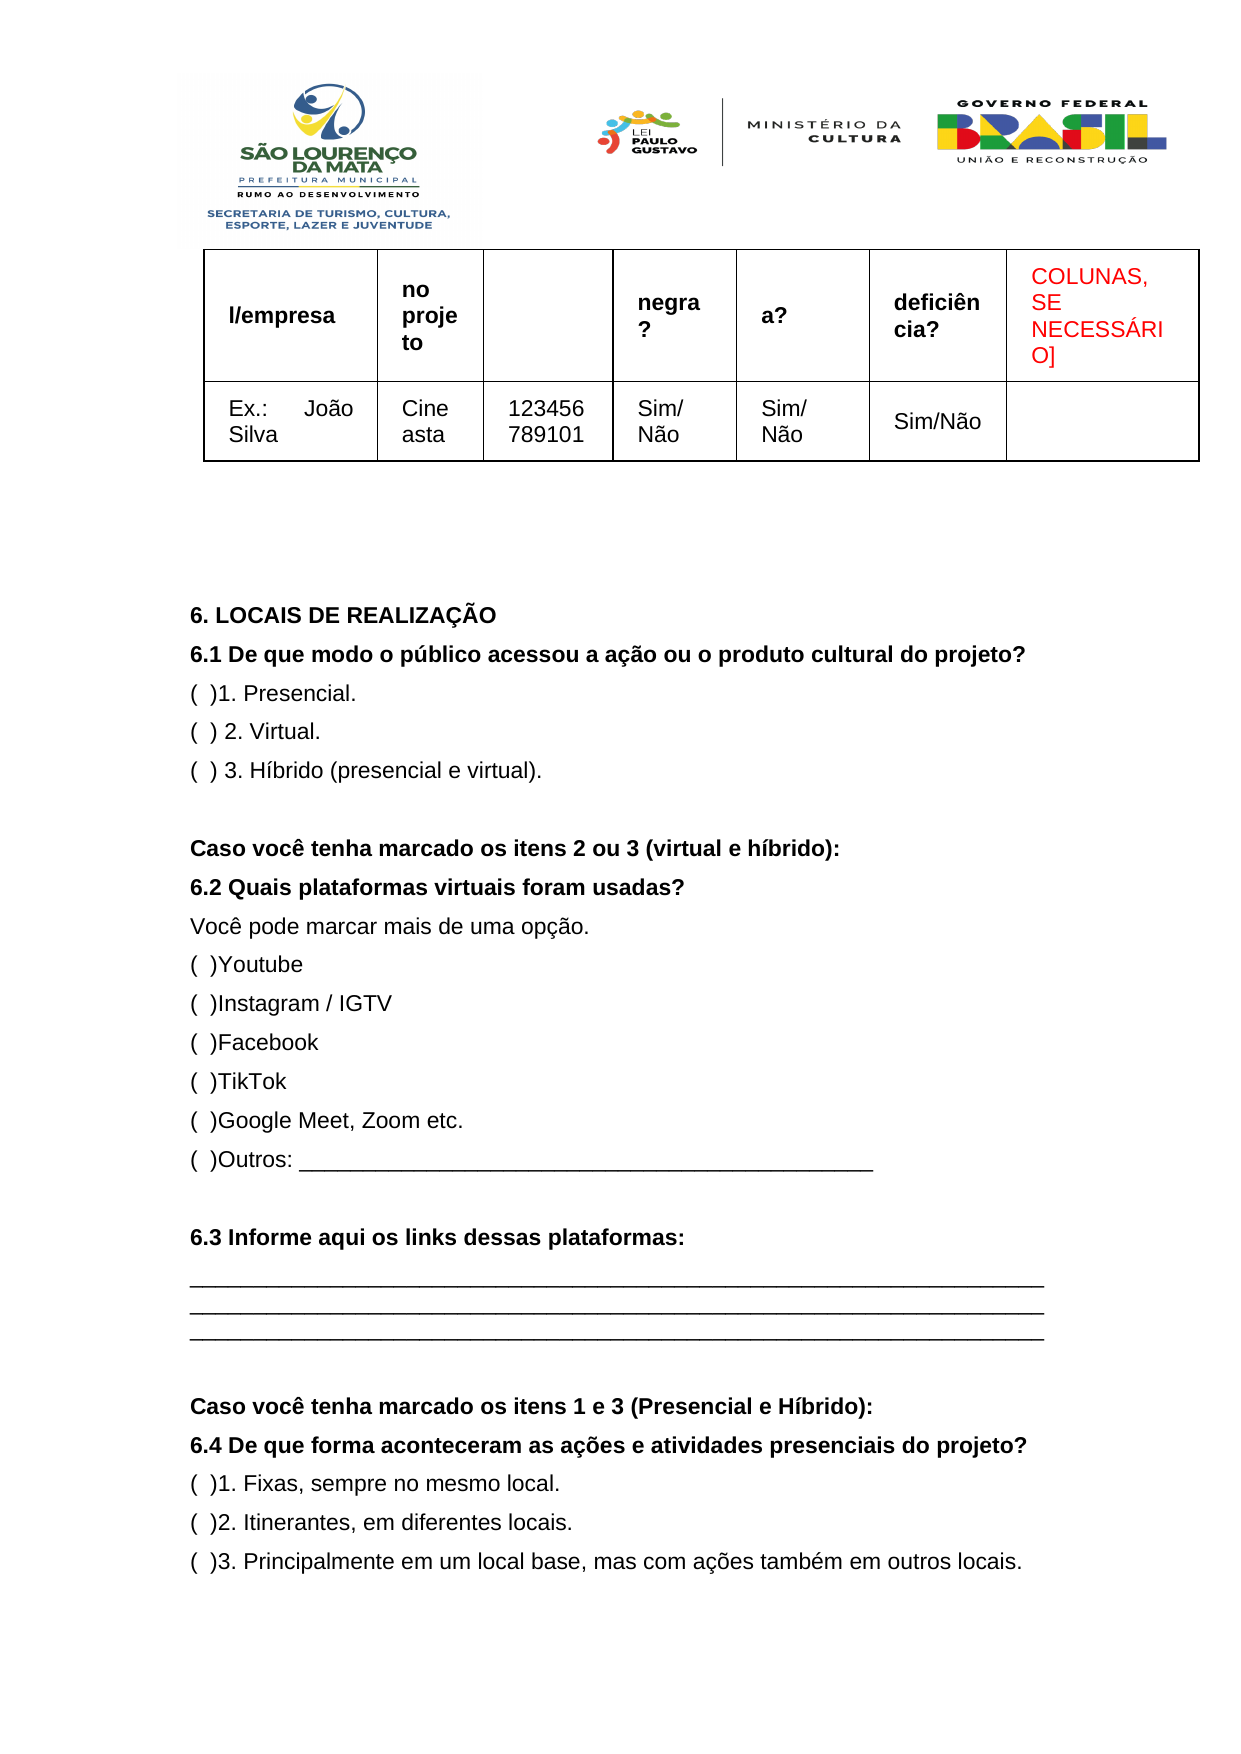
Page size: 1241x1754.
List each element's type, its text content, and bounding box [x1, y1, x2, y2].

text Caso você tenha marcado os itens 2 ou 3 (virtual e híbrido): [190, 835, 1051, 861]
table_header no projeto [378, 250, 483, 381]
text ( ) 2. Virtual. [190, 718, 1051, 745]
text 6.3 Informe aqui os links dessas plataformas: [190, 1223, 1051, 1250]
text ( )2. Itinerantes, em diferentes locais. [190, 1509, 1051, 1536]
text Caso você tenha marcado os itens 1 e 3 (Presencial e Híbrido): [190, 1393, 1051, 1419]
text ( )Facebook [190, 1029, 1051, 1056]
table_cell [1007, 382, 1198, 460]
text ( ) 3. Híbrido (presencial e virtual). [190, 757, 1051, 783]
table_header a? [737, 250, 869, 381]
table_cell Ex.: João Silva [205, 382, 377, 460]
text _________________________________________________________________________________________________________________________________________________________________________________________________________ [190, 1262, 1051, 1341]
text ( )Outros: _____________________________________________ [190, 1146, 1051, 1172]
table_header negra? [614, 250, 736, 381]
table_cell Sim/Não [614, 382, 736, 460]
table_cell 123456789101 [484, 382, 612, 460]
text ( )Google Meet, Zoom etc. [190, 1107, 1051, 1133]
table_header [484, 250, 612, 381]
table_header l/empresa [205, 250, 377, 381]
text Você pode marcar mais de uma opção. [190, 913, 1051, 939]
text ( )1. Presencial. [190, 679, 1051, 706]
text ( )Instagram / IGTV [190, 990, 1051, 1017]
text 6.2 Quais plataformas virtuais foram usadas? [190, 874, 1051, 900]
picture [177, 73, 483, 249]
table_cell Sim/Não [737, 382, 869, 460]
text ( )3. Principalmente em um local base, mas com ações também em outros locais. [190, 1548, 1051, 1574]
text 6.1 De que modo o público acessou a ação ou o produto cultural do projeto? [190, 641, 1051, 667]
text 6.4 De que forma aconteceram as ações e atividades presenciais do projeto? [190, 1432, 1051, 1458]
table_cell Sim/Não [870, 382, 1006, 460]
table_header deficiência? [870, 250, 1006, 381]
text ( )Youtube [190, 951, 1051, 978]
picture [535, 3, 1198, 237]
table_cell Cineasta [378, 382, 483, 460]
text ( )1. Fixas, sempre no mesmo local. [190, 1470, 1051, 1497]
table_header COLUNAS, SE NECESSÁRIO] [1007, 250, 1198, 381]
text ( )TikTok [190, 1068, 1051, 1094]
text 6. LOCAIS DE REALIZAÇÃO [190, 602, 1051, 628]
